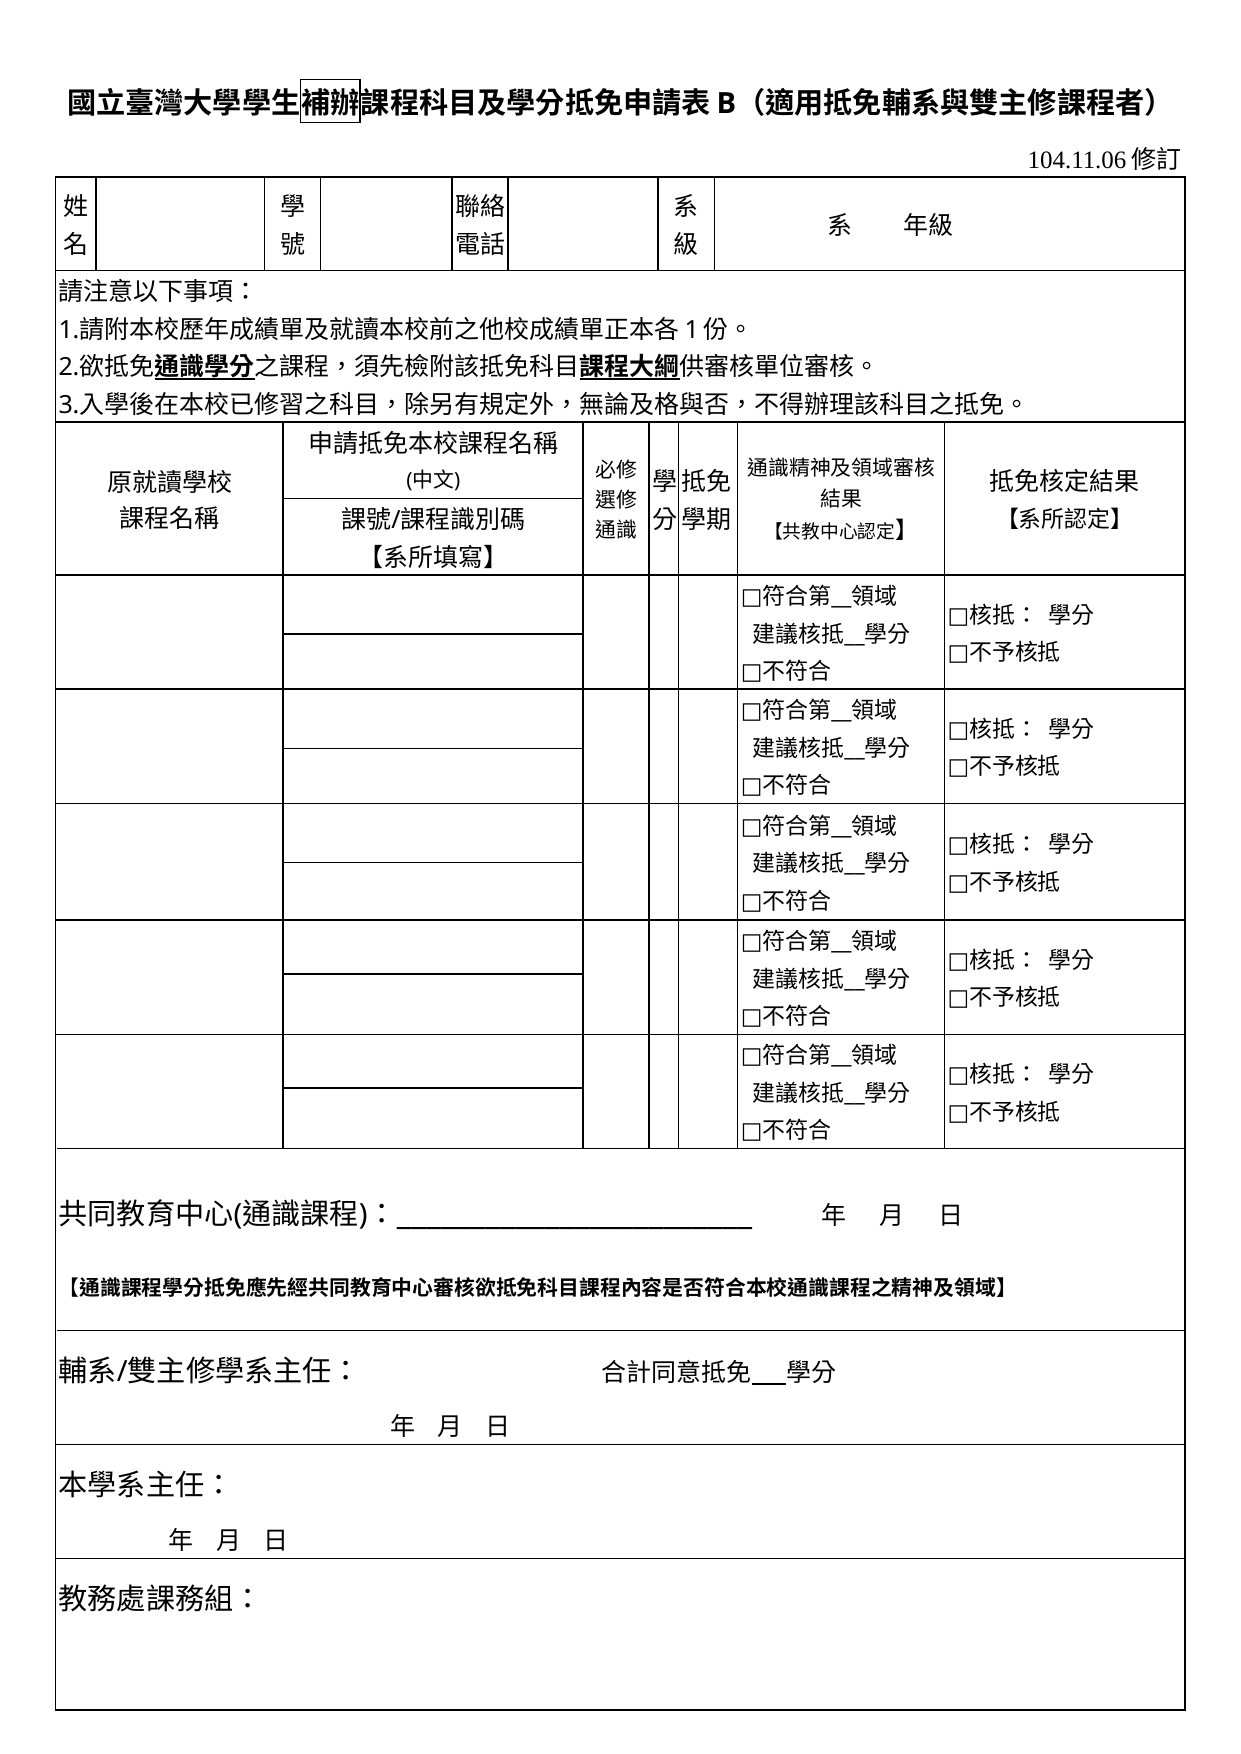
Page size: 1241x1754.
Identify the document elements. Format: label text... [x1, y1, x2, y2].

table_cell [650, 1035, 678, 1147]
table_cell 抵免 學期 [679, 423, 737, 574]
table_cell [284, 921, 582, 973]
table_cell [56, 921, 282, 1033]
text 104.11.06修訂 [59, 139, 1181, 176]
table_cell [56, 1035, 282, 1147]
table_cell □核抵： 學分 □不予核抵 [945, 576, 1184, 688]
table_cell [679, 690, 737, 802]
table_cell [56, 690, 282, 802]
table_cell [284, 635, 582, 688]
table_cell 抵免核定結果 【系所認定】 [945, 423, 1184, 574]
table_cell 必修 選修通識 [584, 423, 648, 574]
table_cell 本學系主任： 年 月 日 [56, 1445, 1184, 1558]
table_cell □符合第__領域 建議核抵__學分 □不符合 [738, 804, 944, 919]
table_cell [56, 576, 282, 688]
text 國立臺灣大學學生補辦課程科目及學分抵免申請表B（適用抵免輔系與雙主修課程者） [59, 64, 1181, 139]
table_header 學 號 [265, 178, 320, 269]
table_cell [284, 690, 582, 747]
table_cell [679, 921, 737, 1033]
table_cell □核抵： 學分 □不予核抵 [945, 690, 1184, 802]
table_cell [679, 804, 737, 919]
table_cell □核抵： 學分 □不予核抵 [945, 921, 1184, 1033]
table_cell [284, 975, 582, 1033]
table_cell 教務處課務組： [56, 1559, 1184, 1709]
table_cell [584, 804, 648, 919]
table_cell [650, 921, 678, 1033]
table_cell [284, 804, 582, 861]
table_cell □符合第__領域 建議核抵__學分 □不符合 [738, 576, 944, 688]
table_cell [284, 1035, 582, 1087]
table_cell [584, 1035, 648, 1147]
table_cell [584, 921, 648, 1033]
table_cell □符合第__領域 建議核抵__學分 □不符合 [738, 1035, 944, 1147]
table_cell [650, 690, 678, 802]
table_cell □核抵： 學分 □不予核抵 [945, 804, 1184, 919]
table_header 系 年級 [715, 178, 1184, 269]
table_cell 學分 [650, 423, 678, 574]
table_cell [650, 804, 678, 919]
table_cell [284, 576, 582, 633]
table_header [97, 178, 264, 269]
table_header 系 級 [659, 178, 714, 269]
table_cell □核抵： 學分 □不予核抵 [945, 1035, 1184, 1147]
table_cell [650, 576, 678, 688]
table_cell 課號/課程識別碼 【系所填寫】 [284, 499, 582, 574]
table_cell □符合第__領域 建議核抵__學分 □不符合 [738, 690, 944, 802]
table_cell 輔系/雙主修學系主任： 合計同意抵免 學分 年 月 日 [56, 1331, 1184, 1443]
table_cell [284, 1089, 582, 1147]
table_header [321, 178, 451, 269]
table_cell [584, 576, 648, 688]
table_cell 共同教育中心(通識課程)：________________________ 年 月 日 【通識課程學分抵免應先經共同教育中心審核欲抵免科目課程內容是否符合本校通識課程之精神及領域】 [56, 1149, 1184, 1330]
table_cell [56, 804, 282, 919]
table_cell [284, 863, 582, 919]
table_cell □符合第__領域 建議核抵__學分 □不符合 [738, 921, 944, 1033]
table_cell 通識精神及領域審核結果 【共教中心認定】 [738, 423, 944, 574]
table_cell [584, 690, 648, 802]
table_cell [679, 1035, 737, 1147]
table_header 聯絡電話 [453, 178, 507, 269]
table_cell 請注意以下事項： 1.請附本校歷年成績單及就讀本校前之他校成績單正本各1份。 2.欲抵免通識學分之課程，須先檢附該抵免科目課程大綱供審核單位審核。 3.入學後在本校已修習之科目，除另有規定外，無論及格與否，不得辦理該科目之抵免。 [56, 271, 1184, 421]
table_header 姓 名 [56, 178, 95, 269]
table_cell [284, 749, 582, 802]
table_cell 申請抵免本校課程名稱 (中文) [284, 423, 582, 498]
table_cell [679, 576, 737, 688]
table_cell 原就讀學校 課程名稱 [56, 423, 282, 574]
table_header [509, 178, 657, 269]
